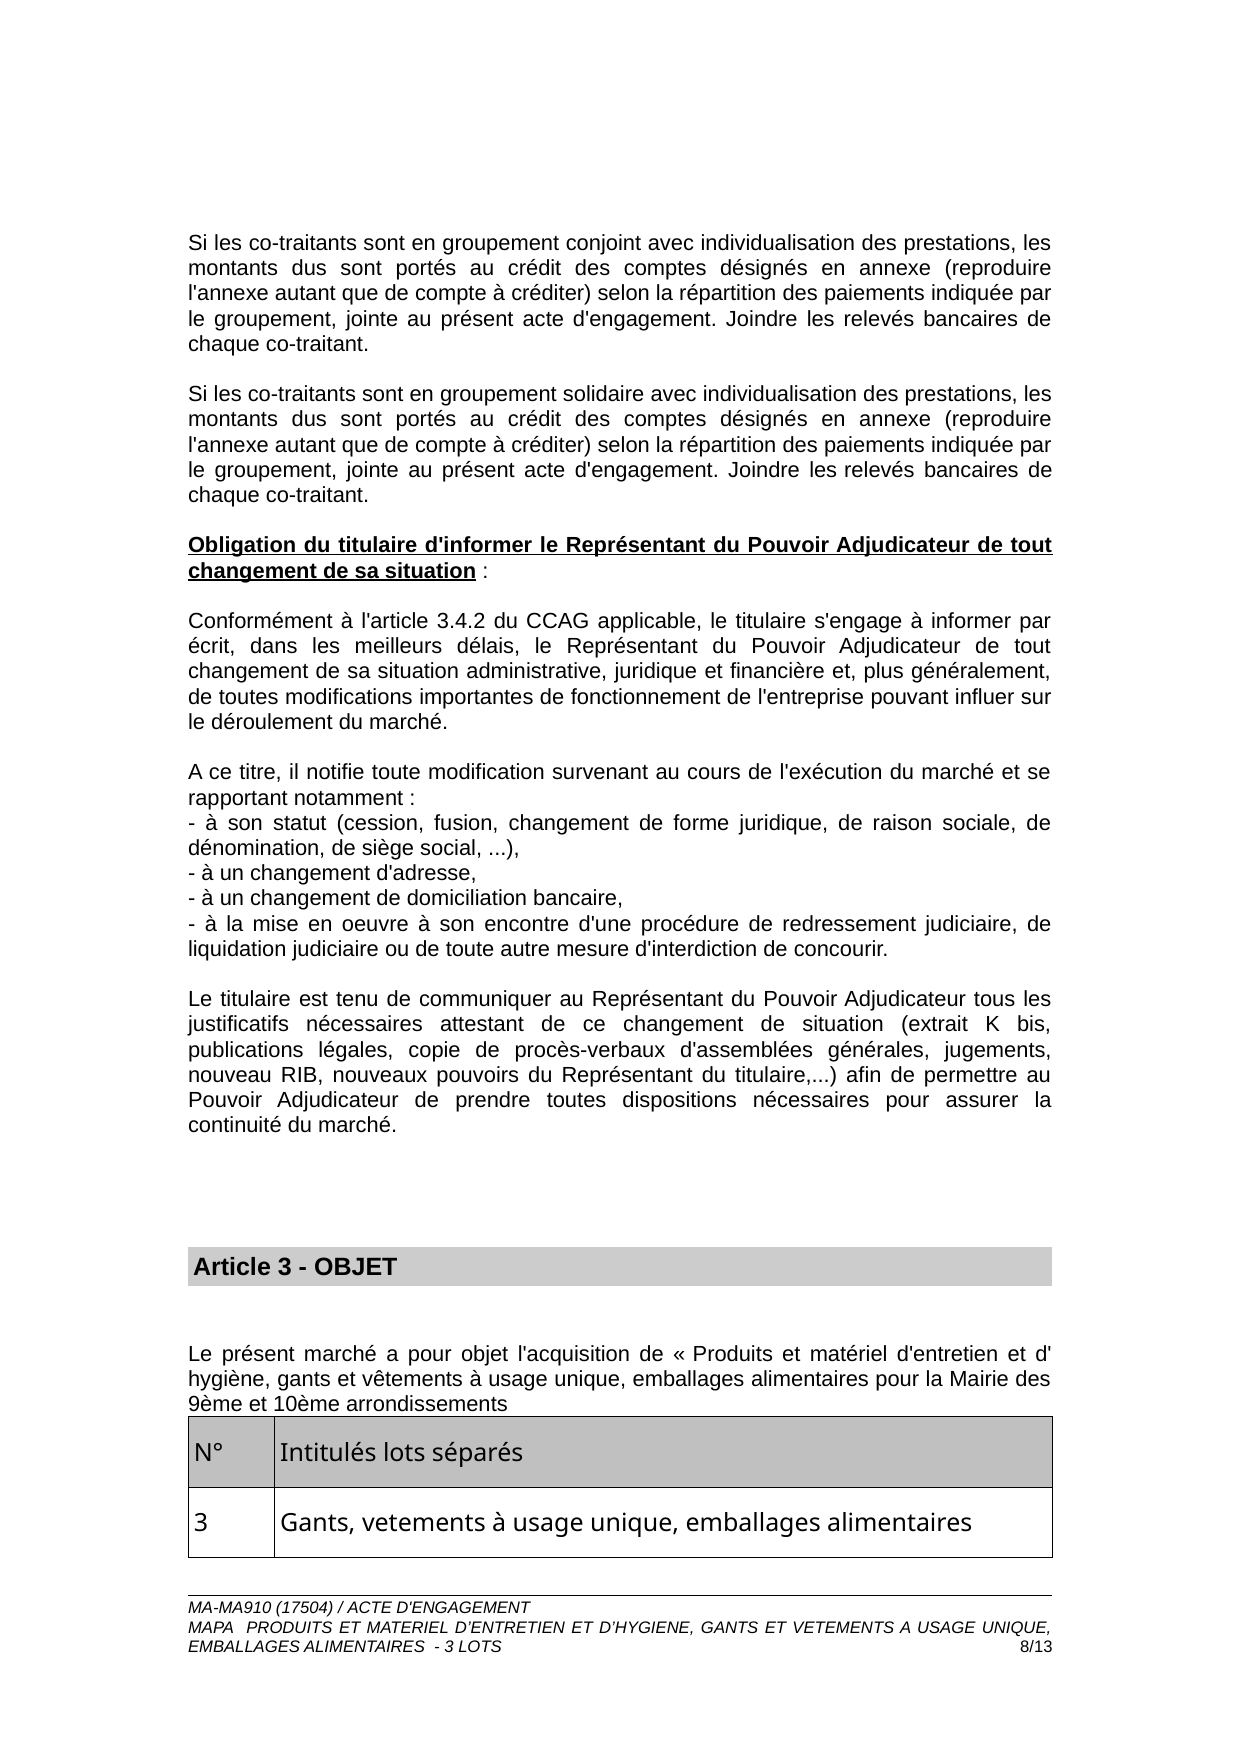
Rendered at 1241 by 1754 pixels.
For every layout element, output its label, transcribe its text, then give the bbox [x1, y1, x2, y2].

table_cell Gants, vetements à usage unique, emballages alimentaires [275, 1488, 1052, 1557]
table_header N° [189, 1417, 274, 1487]
text Si les co-traitants sont en groupement solidaire avec individualisation des prestations, les montants dus sont portés au crédit des comptes désignés en annexe (reproduire l'annexe autant que de compte à créditer) selon la répartition des paiements indiquée par le groupement, jointe au présent acte d'engagement. Joindre les relevés bancaires de chaque co-traitant. [188, 381, 1052, 507]
text - à son statut (cession, fusion, changement de forme juridique, de raison sociale, de dénomination, de siège social, ...), [188, 809, 1052, 860]
text - à la mise en oeuvre à son encontre d'une procédure de redressement judiciaire, de liquidation judiciaire ou de toute autre mesure d'interdiction de concourir. [188, 910, 1052, 961]
text - à un changement d'adresse, [188, 860, 1052, 885]
subtitle OBJET [190, 1249, 1050, 1284]
text Obligation du titulaire d'informer le Représentant du Pouvoir Adjudicateur de tout [188, 532, 1052, 554]
text Le présent marché a pour objet l'acquisition de « Produits et matériel d'entretien et d' hygiène, gants et vêtements à usage unique, emballages alimentaires pour la Mairie des 9ème et 10ème arrondissements [188, 1340, 1052, 1416]
text Conformément à l'article 3.4.2 du CCAG applicable, le titulaire s'engage à informer par écrit, dans les meilleurs délais, le Représentant du Pouvoir Adjudicateur de tout changement de sa situation administrative, juridique et financière et, plus généralement, de toutes modifications importantes de fonctionnement de l'entreprise pouvant influer sur le déroulement du marché. [188, 608, 1052, 734]
table_cell 3 [189, 1488, 274, 1557]
text - à un changement de domiciliation bancaire, [188, 885, 1052, 910]
table_header Intitulés lots séparés [275, 1417, 1052, 1487]
text changement de sa situation : [188, 555, 1052, 583]
text Le titulaire est tenu de communiquer au Représentant du Pouvoir Adjudicateur tous les justificatifs nécessaires attestant de ce changement de situation (extrait K bis, publications légales, copie de procès-verbaux d'assemblées générales, jugements, nouveau RIB, nouveaux pouvoirs du Représentant du titulaire,...) afin de permettre au Pouvoir Adjudicateur de prendre toutes dispositions nécessaires pour assurer la continuité du marché. [188, 986, 1052, 1137]
text Si les co-traitants sont en groupement conjoint avec individualisation des prestations, les montants dus sont portés au crédit des comptes désignés en annexe (reproduire l'annexe autant que de compte à créditer) selon la répartition des paiements indiquée par le groupement, jointe au présent acte d'engagement. Joindre les relevés bancaires de chaque co-traitant. [188, 230, 1052, 356]
text A ce titre, il notifie toute modification survenant au cours de l'exécution du marché et se rapportant notamment : [188, 759, 1052, 809]
